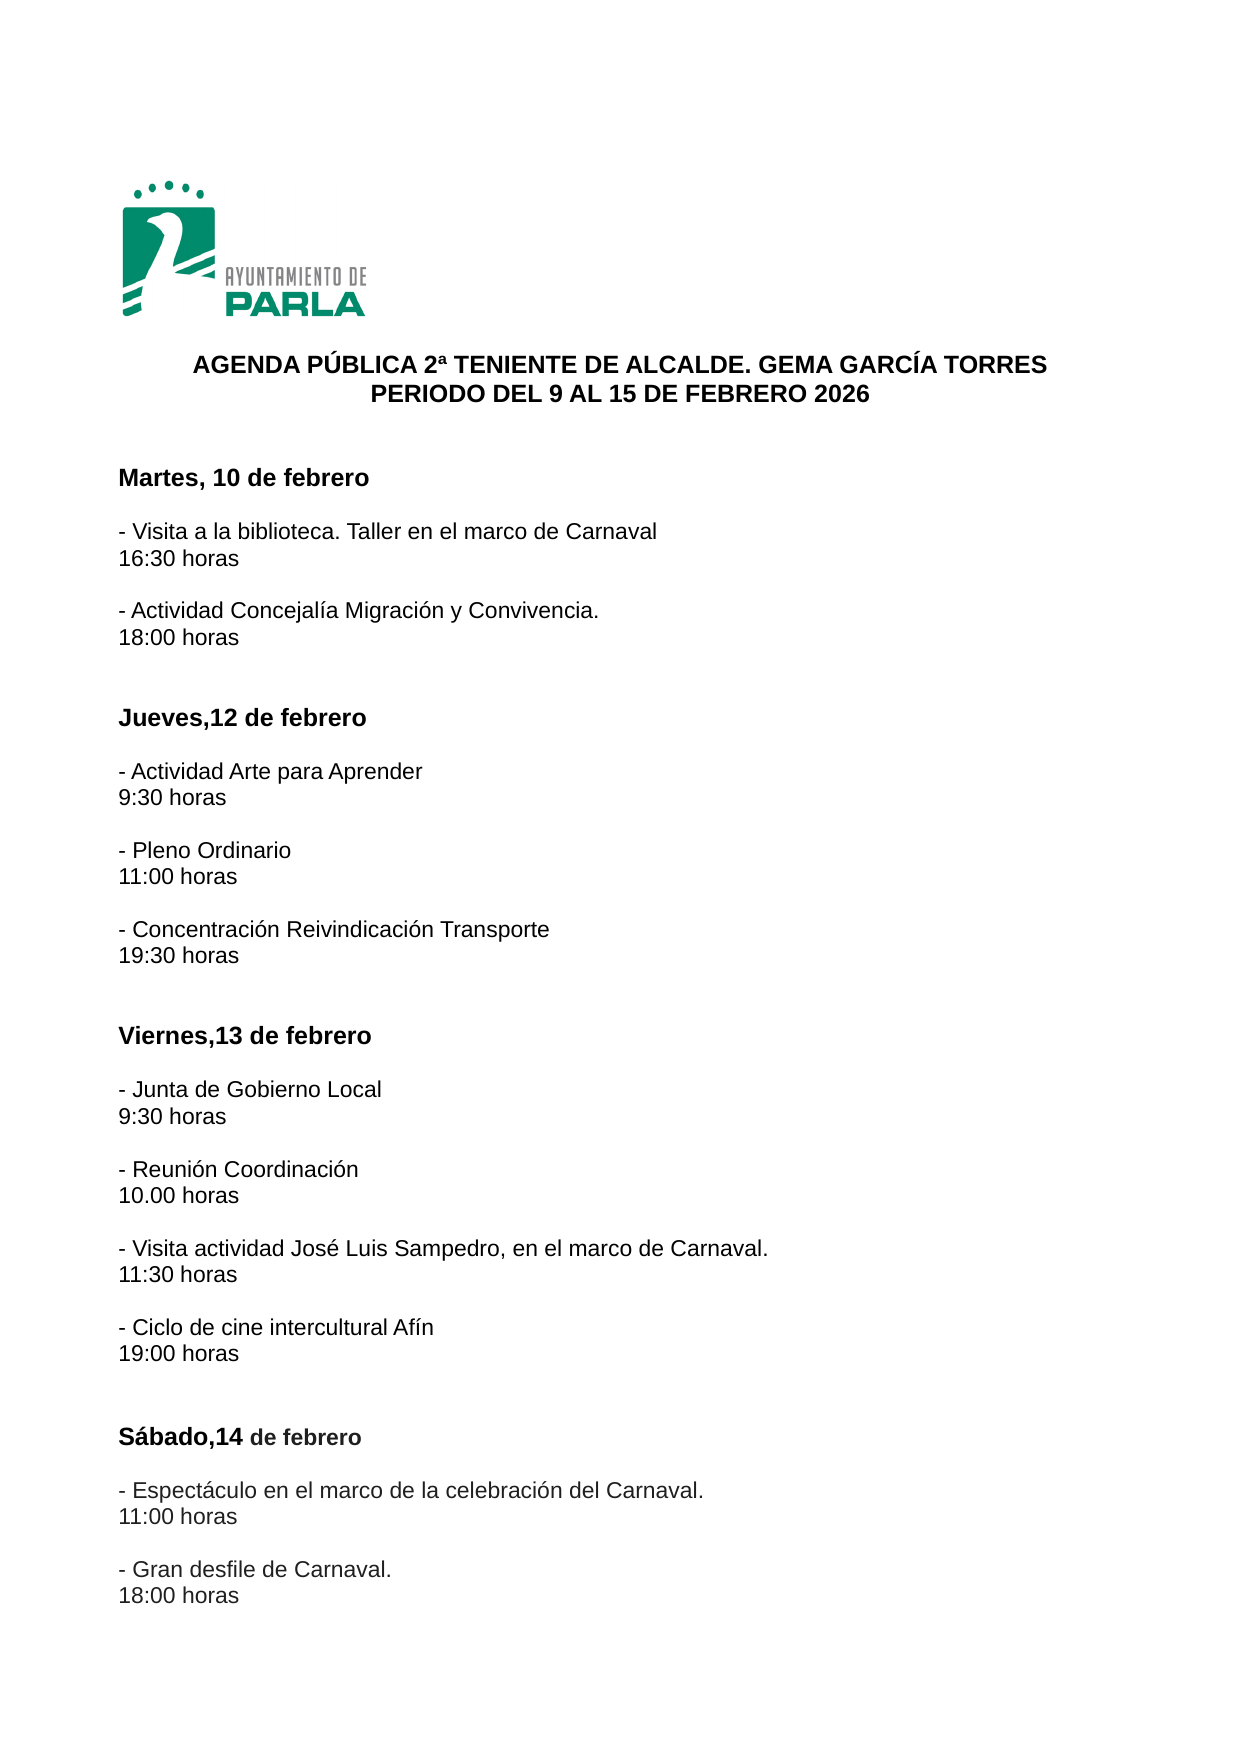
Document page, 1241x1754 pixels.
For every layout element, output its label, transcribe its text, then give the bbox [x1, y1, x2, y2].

text AGENDA PÚBLICA 2ª TENIENTE DE ALCALDE. GEMA GARCÍA TORRES [118, 351, 1122, 379]
text Sábado,14 de febrero [118, 1421, 1122, 1450]
text - Actividad Concejalía Migración y Convivencia. [118, 597, 1122, 624]
text 9:30 horas [118, 784, 1122, 811]
text - Visita a la biblioteca. Taller en el marco de Carnaval [118, 518, 1122, 544]
text - Reunión Coordinación [118, 1156, 1122, 1182]
text - Concentración Reivindicación Transporte [118, 916, 1122, 942]
text 9:30 horas [118, 1103, 1122, 1129]
text 18:00 horas [118, 624, 1122, 650]
text PERIODO DEL 9 AL 15 DE FEBRERO 2026 [118, 379, 1122, 408]
text - Actividad Arte para Aprender [118, 758, 1122, 784]
text Viernes,13 de febrero [118, 1021, 1122, 1050]
text 19:00 horas [118, 1340, 1122, 1366]
text - Junta de Gobierno Local [118, 1076, 1122, 1103]
text - Pleno Ordinario [118, 837, 1122, 863]
text 10.00 horas [118, 1182, 1122, 1208]
text 16:30 horas [118, 544, 1122, 571]
text - Espectáculo en el marco de la celebración del Carnaval. [118, 1477, 1122, 1503]
text - Ciclo de cine intercultural Afín [118, 1314, 1122, 1340]
text - Gran desfile de Carnaval. [118, 1556, 1122, 1582]
picture [119, 177, 371, 320]
text - Visita actividad José Luis Sampedro, en el marco de Carnaval. [118, 1234, 1122, 1261]
text 11:30 horas [118, 1261, 1122, 1287]
text Jueves,12 de febrero [118, 703, 1122, 731]
text 11:00 horas [118, 863, 1122, 889]
text 19:30 horas [118, 942, 1122, 969]
text 18:00 horas [118, 1582, 1122, 1608]
text 11:00 horas [118, 1503, 1122, 1529]
text Martes, 10 de febrero [118, 463, 1122, 492]
